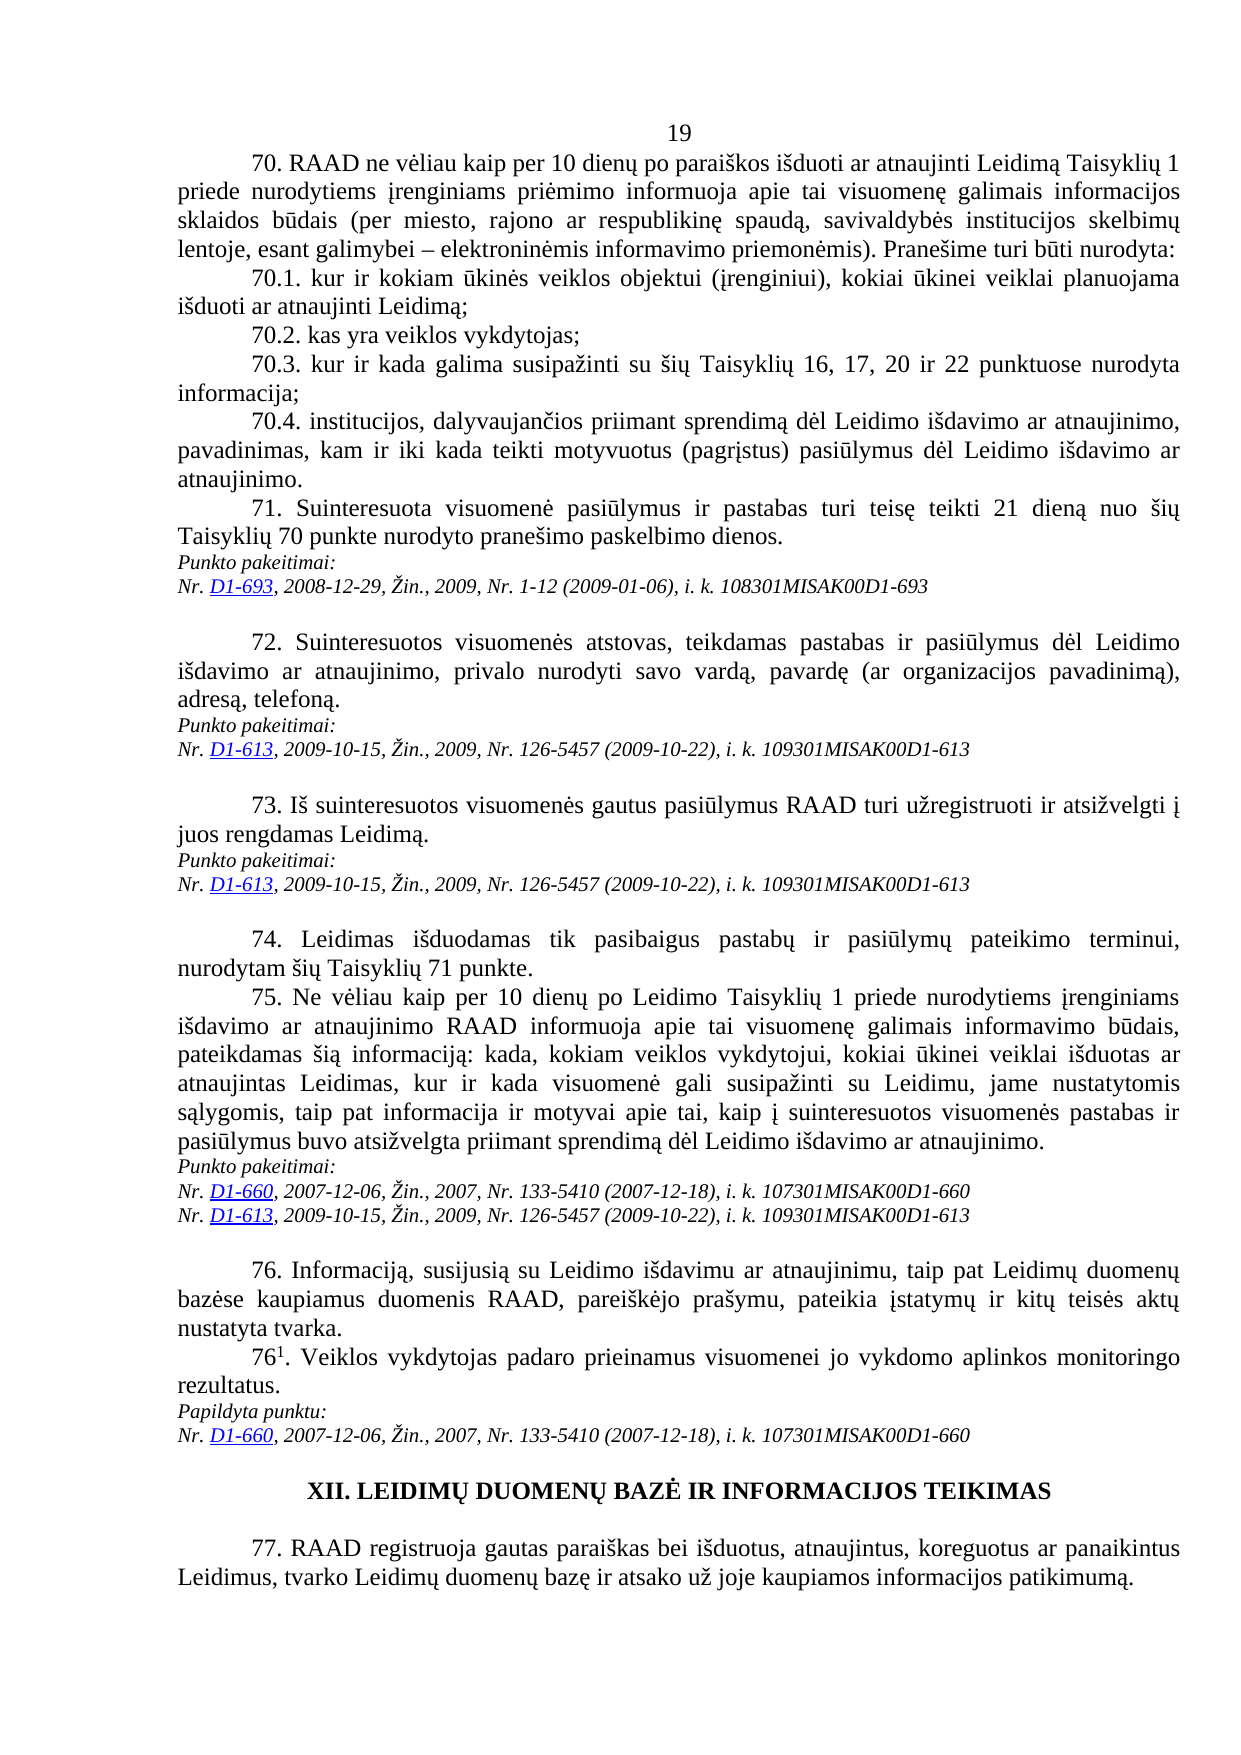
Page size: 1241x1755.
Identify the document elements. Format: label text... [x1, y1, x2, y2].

text 73. Iš suinteresuotos visuomenės gautus pasiūlymus RAAD turi užregistruoti ir atsižvelgti į juos rengdamas Leidimą. [177, 790, 1181, 848]
text 71. Suinteresuota visuomenė pasiūlymus ir pastabas turi teisę teikti 21 dieną nuo šių Taisyklių 70 punkte nurodyto pranešimo paskelbimo dienos. [177, 493, 1181, 550]
text 70. RAAD ne vėliau kaip per 10 dienų po paraiškos išduoti ar atnaujinti Leidimą Taisyklių 1 priede nurodytiems įrenginiams priėmimo informuoja apie tai visuomenę galimais informacijos sklaidos būdais (per miesto, rajono ar respublikinę spaudą, savivaldybės institucijos skelbimų lentoje, esant galimybei – elektroninėmis informavimo priemonėmis). Pranešime turi būti nurodyta: [177, 148, 1181, 263]
text 77. RAAD registruoja gautas paraiškas bei išduotus, atnaujintus, koreguotus ar panaikintus Leidimus, tvarko Leidimų duomenų bazę ir atsako už joje kaupiamos informacijos patikimumą. [177, 1533, 1181, 1591]
text Nr. D1-613, 2009-10-15, Žin., 2009, Nr. 126-5457 (2009-10-22), i. k. 109301MISAK00D1-613 [177, 872, 1181, 896]
text 75. Ne vėliau kaip per 10 dienų po Leidimo Taisyklių 1 priede nurodytiems įrenginiams išdavimo ar atnaujinimo RAAD informuoja apie tai visuomenę galimais informavimo būdais, pateikdamas šią informaciją: kada, kokiam veiklos vykdytojui, kokiai ūkinei veiklai išduotas ar atnaujintas Leidimas, kur ir kada visuomenė gali susipažinti su Leidimu, jame nustatytomis sąlygomis, taip pat informacija ir motyvai apie tai, kaip į suinteresuotos visuomenės pastabas ir pasiūlymus buvo atsižvelgta priimant sprendimą dėl Leidimo išdavimo ar atnaujinimo. [177, 982, 1181, 1154]
text Punkto pakeitimai: [177, 550, 1181, 574]
text Punkto pakeitimai: [177, 848, 1181, 872]
text Nr. D1-693, 2008-12-29, Žin., 2009, Nr. 1-12 (2009-01-06), i. k. 108301MISAK00D1-693 [177, 574, 1181, 598]
text Nr. D1-613, 2009-10-15, Žin., 2009, Nr. 126-5457 (2009-10-22), i. k. 109301MISAK00D1-613 [177, 737, 1181, 761]
text Papildyta punktu: [177, 1399, 1181, 1423]
text 70.4. institucijos, dalyvaujančios priimant sprendimą dėl Leidimo išdavimo ar atnaujinimo, pavadinimas, kam ir iki kada teikti motyvuotus (pagrįstus) pasiūlymus dėl Leidimo išdavimo ar atnaujinimo. [177, 406, 1181, 493]
text 72. Suinteresuotos visuomenės atstovas, teikdamas pastabas ir pasiūlymus dėl Leidimo išdavimo ar atnaujinimo, privalo nurodyti savo vardą, pavardę (ar organizacijos pavadinimą), adresą, telefoną. [177, 627, 1181, 713]
text 76. Informaciją, susijusią su Leidimo išdavimu ar atnaujinimu, taip pat Leidimų duomenų bazėse kaupiamus duomenis RAAD, pareiškėjo prašymu, pateikia įstatymų ir kitų teisės aktų nustatyta tvarka. [177, 1255, 1181, 1342]
text XII. LEIDIMŲ DUOMENŲ BAZĖ IR INFORMACIJOS TEIKIMAS [177, 1476, 1181, 1505]
text 761. Veiklos vykdytojas padaro prieinamus visuomenei jo vykdomo aplinkos monitoringo rezultatus. [177, 1342, 1181, 1399]
text 74. Leidimas išduodamas tik pasibaigus pastabų ir pasiūlymų pateikimo terminui, nurodytam šių Taisyklių 71 punkte. [177, 924, 1181, 982]
text 70.1. kur ir kokiam ūkinės veiklos objektui (įrenginiui), kokiai ūkinei veiklai planuojama išduoti ar atnaujinti Leidimą; [177, 263, 1181, 320]
text Punkto pakeitimai: [177, 713, 1181, 737]
text Nr. D1-660, 2007-12-06, Žin., 2007, Nr. 133-5410 (2007-12-18), i. k. 107301MISAK00D1-660 [177, 1178, 1181, 1203]
text 70.2. kas yra veiklos vykdytojas; [177, 320, 1181, 349]
text Nr. D1-613, 2009-10-15, Žin., 2009, Nr. 126-5457 (2009-10-22), i. k. 109301MISAK00D1-613 [177, 1203, 1181, 1227]
text 70.3. kur ir kada galima susipažinti su šių Taisyklių 16, 17, 20 ir 22 punktuose nurodyta informacija; [177, 349, 1181, 406]
text Nr. D1-660, 2007-12-06, Žin., 2007, Nr. 133-5410 (2007-12-18), i. k. 107301MISAK00D1-660 [177, 1423, 1181, 1447]
text Punkto pakeitimai: [177, 1154, 1181, 1178]
